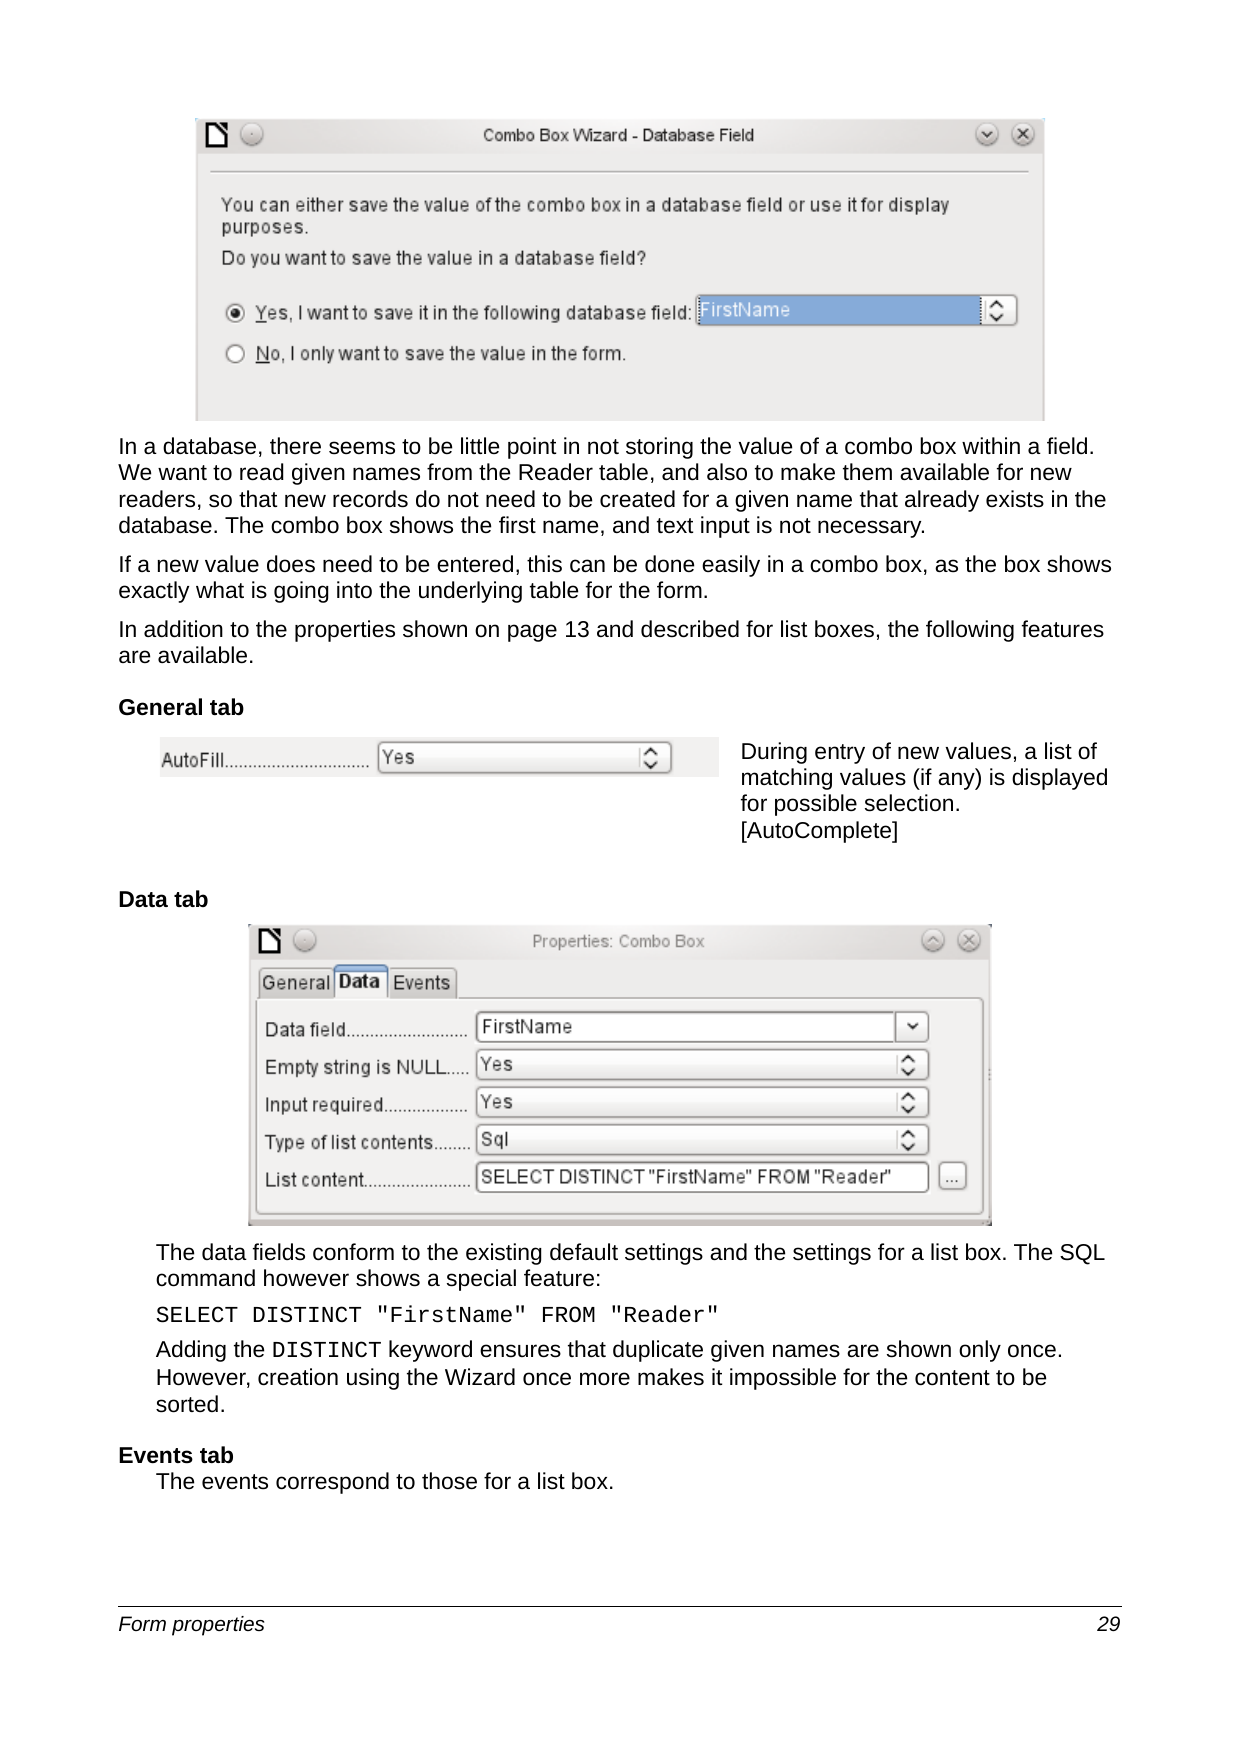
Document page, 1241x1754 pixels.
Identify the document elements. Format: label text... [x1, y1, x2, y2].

text Adding the DISTINCT keyword ensures that duplicate given names are shown only once. However, creation using the Wizard once more makes it impossible for the content to be sorted. [156, 1336, 1122, 1417]
text General tab [118, 694, 1122, 720]
picture [195, 118, 1045, 421]
picture [159, 737, 719, 777]
text SELECT DISTINCT "FirstName" FROM "Reader" [156, 1304, 1122, 1329]
text Data tab [118, 886, 1122, 912]
text In a database, there seems to be little point in not storing the value of a combo box within a field. We want to read given names from the Reader table, and also to make them available for new readers, so that new records do not need to be created for a given name that already exists in the database. The combo box shows the first name, and text input is not necessary. [118, 433, 1122, 538]
table_header During entry of new values, a list of matching values (if any) is displayed for possible selection. [AutoComplete] [735, 732, 1124, 861]
text The data fields conform to the existing default settings and the settings for a list box. The SQL command however shows a special feature: [156, 1238, 1122, 1291]
picture [248, 924, 992, 1226]
text In addition to the properties shown on page 13 and described for list boxes, the following features are available. [118, 616, 1122, 669]
text Events tab [118, 1442, 1122, 1468]
text The events correspond to those for a list box. [156, 1468, 1122, 1494]
table_header [144, 732, 734, 861]
text If a new value does need to be entered, this can be done easily in a combo box, as the box shows exactly what is going into the underlying table for the form. [118, 551, 1122, 604]
